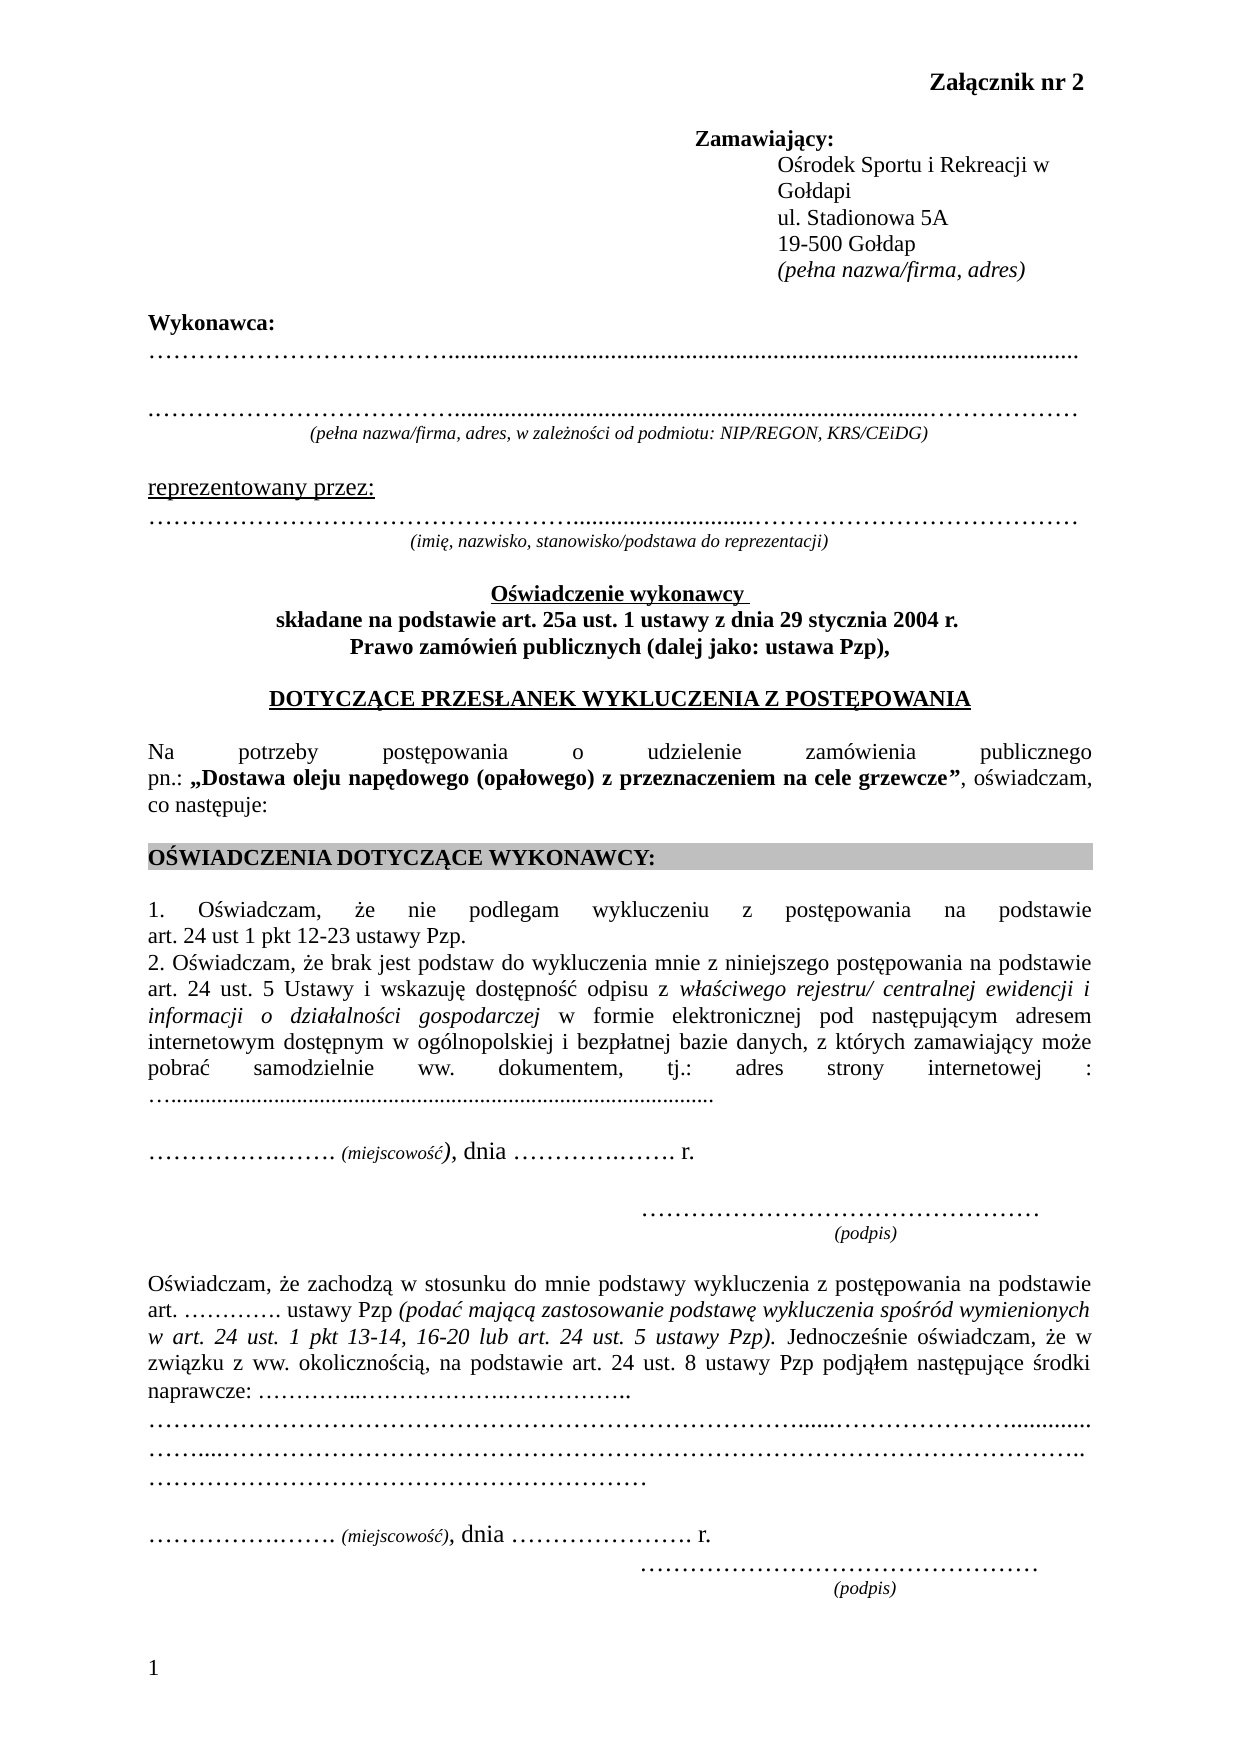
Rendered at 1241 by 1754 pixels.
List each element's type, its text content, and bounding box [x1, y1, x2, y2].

text Wykonawca: [148, 309, 1093, 336]
text .………………………………............................................................................……………… [148, 393, 1093, 422]
text Prawo zamówień publicznych (dalej jako: ustawa Pzp), [148, 633, 1093, 659]
text Załącznik nr 2 [148, 67, 1093, 96]
text Ośrodek Sportu i Rekreacji w Gołdapi [777, 151, 1093, 204]
text Oświadczenie wykonawcy [148, 580, 1093, 606]
text DOTYCZĄCE PRZESŁANEK WYKLUCZENIA Z POSTĘPOWANIA [148, 685, 1093, 712]
text 19-500 Gołdap [777, 230, 1093, 257]
text (podpis) [148, 1577, 1093, 1598]
text 2. Oświadczam, że brak jest podstaw do wykluczenia mnie z niniejszego postępowania na podstawie art. 24 ust. 5 Ustawy i wskazuję dostępność odpisu z właściwego rejestru/ centralnej ewidencji i informacji o działalności gospodarczej w formie elektronicznej pod następującym adresem internetowym dostępnym w ogólnopolskiej i bezpłatnej bazie danych, z których zamawiający może pobrać samodzielnie ww. dokumentem, tj.: adres strony internetowej : …............................................................................................... [148, 949, 1093, 1107]
text (pełna nazwa/firma, adres) [777, 257, 1093, 283]
text …………………………………………….............................………………………………… [148, 501, 1093, 530]
text Zamawiający: [694, 125, 1093, 151]
text (imię, nazwisko, stanowisko/podstawa do reprezentacji) [148, 530, 1093, 551]
text Na potrzeby postępowania o udzielenie zamówienia publicznego pn.: „Dostawa oleju napędowego (opałowego) z przeznaczeniem na cele grzewcze”, oświadczam, co następuje: [148, 738, 1093, 817]
text Oświadczam, że zachodzą w stosunku do mnie podstawy wykluczenia z postępowania na podstawie art. …………. ustawy Pzp (podać mającą zastosowanie podstawę wykluczenia spośród wymienionych w art. 24 ust. 1 pkt 13-14, 16-20 lub art. 24 ust. 5 ustawy Pzp). Jednocześnie oświadczam, że w związku z ww. okolicznością, na podstawie art. 24 ust. 8 ustawy Pzp podjąłem następujące środki naprawcze: …………..……………….…………….. [148, 1270, 1093, 1404]
list 1. Oświadczam, że nie podlegam wykluczeniu z postępowania na podstawie art. 24 ust 1 pkt 12-23 ustawy Pzp. [148, 896, 1093, 949]
text …………….……. (miejscowość), dnia ………….……. r. [148, 1136, 1093, 1164]
text (podpis) [148, 1222, 1093, 1244]
text ……………………………………………………………………......………………….............……....…………………………………………………………………………………………..…………………………………………………… [148, 1404, 1093, 1490]
text ul. Stadionowa 5A [777, 204, 1093, 230]
text ………………………………………… [148, 1193, 1093, 1222]
text ………………………………..................................................................................................... [148, 336, 1093, 364]
text składane na podstawie art. 25a ust. 1 ustawy z dnia 29 stycznia 2004 r. [148, 606, 1093, 633]
text reprezentowany przez: [148, 472, 1093, 501]
text ………………………………………… [148, 1548, 1093, 1577]
text (pełna nazwa/firma, adres, w zależności od podmiotu: NIP/REGON, KRS/CEiDG) [148, 422, 1093, 443]
text …………….……. (miejscowość), dnia …………………. r. [148, 1519, 1093, 1548]
text OŚWIADCZENIA DOTYCZĄCE WYKONAWCY: [148, 843, 1093, 870]
